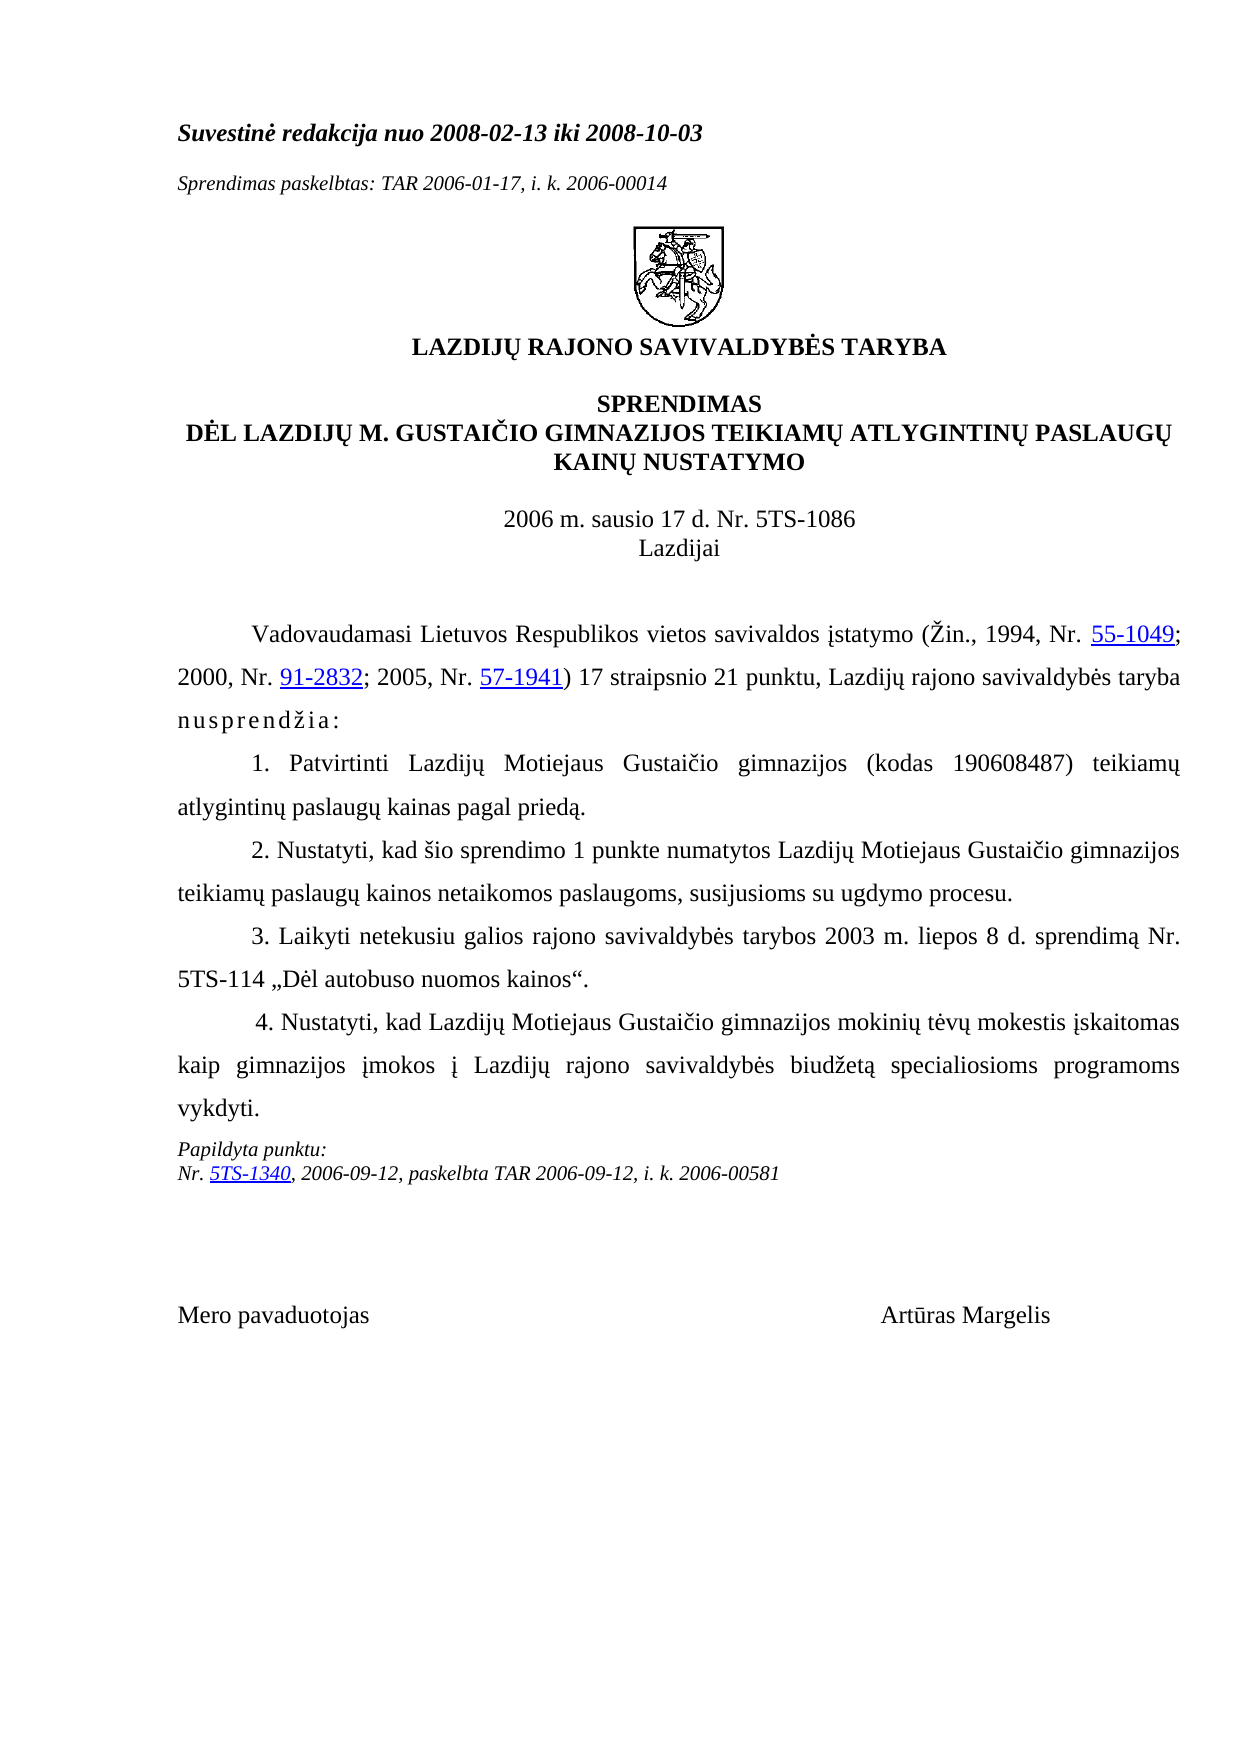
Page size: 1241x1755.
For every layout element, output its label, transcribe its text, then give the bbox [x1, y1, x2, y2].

text 4. Nustatyti, kad Lazdijų Motiejaus Gustaičio gimnazijos mokinių tėvų mokestis įskaitomas kaip gimnazijos įmokos į Lazdijų rajono savivaldybės biudžetą specialiosioms programoms vykdyti. [177, 1007, 1181, 1122]
text 3. Laikyti netekusiu galios rajono savivaldybės tarybos 2003 m. liepos 8 d. sprendimą Nr. 5TS-114 „Dėl autobuso nuomos kainos“. [177, 921, 1181, 993]
text 1. Patvirtinti Lazdijų Motiejaus Gustaičio gimnazijos (kodas 190608487) teikiamų atlygintinų paslaugų kainas pagal priedą. [177, 748, 1181, 820]
text Papildyta punktu: [177, 1137, 1181, 1161]
text SPRENDIMAS [177, 389, 1181, 418]
text Suvestinė redakcija nuo 2008-02-13 iki 2008-10-03 [177, 118, 1181, 147]
text 2. Nustatyti, kad šio sprendimo 1 punkte numatytos Lazdijų Motiejaus Gustaičio gimnazijos teikiamų paslaugų kainos netaikomos paslaugoms, susijusioms su ugdymo procesu. [177, 835, 1181, 907]
text Sprendimas paskelbtas: TAR 2006-01-17, i. k. 2006-00014 [177, 171, 1181, 195]
text Nr. 5TS-1340, 2006-09-12, paskelbta TAR 2006-09-12, i. k. 2006-00581 [177, 1161, 1181, 1185]
text DĖL LAZDIJŲ M. GUSTAIČIO GIMNAZIJOS TEIKIAMŲ ATLYGINTINŲ PASLAUGŲ KAINŲ NUSTATYMO [177, 418, 1181, 475]
text Vadovaudamasi Lietuvos Respublikos vietos savivaldos įstatymo (Žin., 1994, Nr. 55-1049; 2000, Nr. 91-2832; 2005, Nr. 57-1941) 17 straipsnio 21 punktu, Lazdijų rajono savivaldybės taryba nusprendžia: [177, 619, 1181, 734]
text 2006 m. sausio 17 d. Nr. 5TS-1086 [177, 504, 1181, 533]
text LAZDIJŲ RAJONO SAVIVALDYBĖS TARYBA [177, 332, 1181, 360]
text Mero pavaduotojas Artūras Margelis [177, 1300, 1181, 1328]
text Lazdijai [177, 533, 1181, 562]
